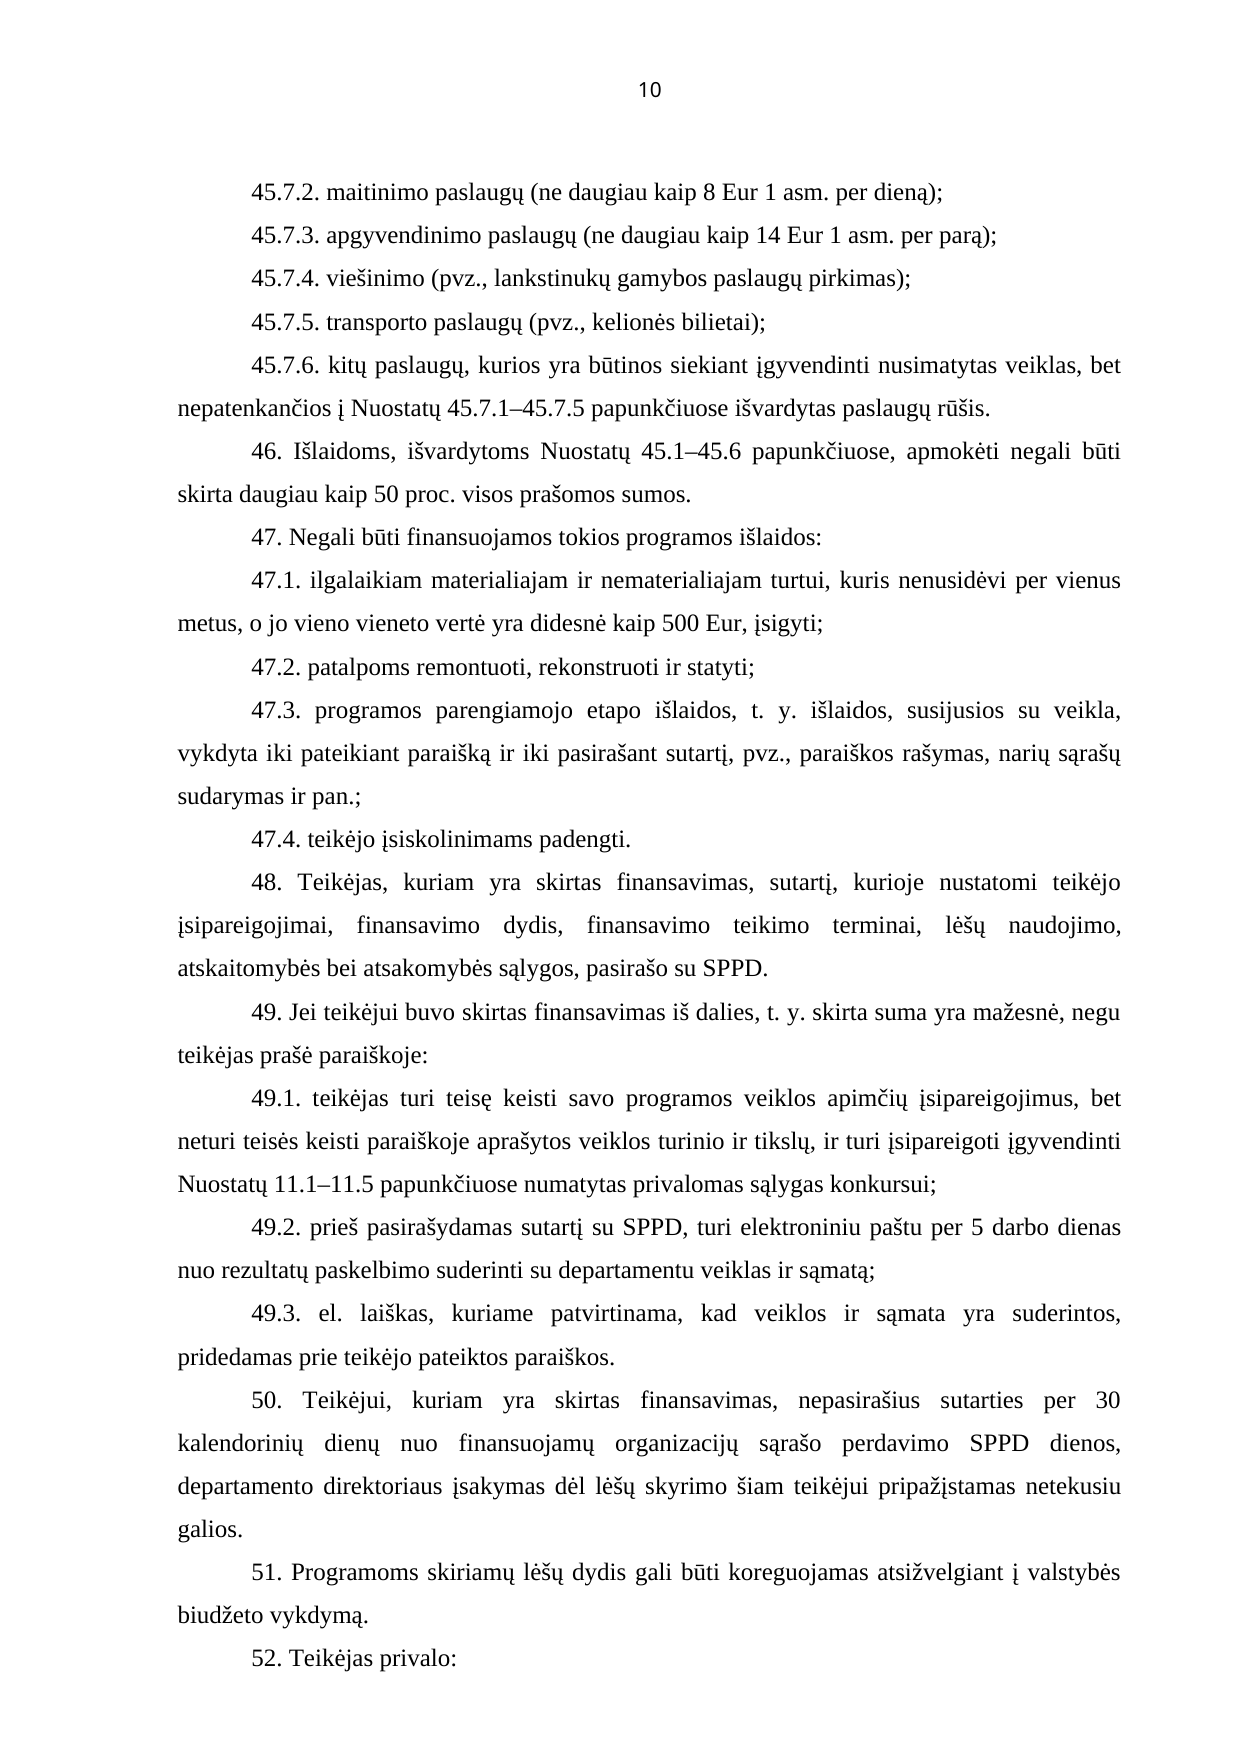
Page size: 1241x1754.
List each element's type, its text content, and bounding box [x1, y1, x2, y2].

text 51. Programoms skiriamų lėšų dydis gali būti koreguojamas atsižvelgiant į valstybės biudžeto vykdymą. [177, 1557, 1122, 1629]
text 49.1. teikėjas turi teisę keisti savo programos veiklos apimčių įsipareigojimus, bet neturi teisės keisti paraiškoje aprašytos veiklos turinio ir tikslų, ir turi įsipareigoti įgyvendinti Nuostatų 11.1–11.5 papunkčiuose numatytas privalomas sąlygas konkursui; [177, 1083, 1122, 1198]
text 48. Teikėjas, kuriam yra skirtas finansavimas, sutartį, kurioje nustatomi teikėjo įsipareigojimai, finansavimo dydis, finansavimo teikimo terminai, lėšų naudojimo, atskaitomybės bei atsakomybės sąlygos, pasirašo su SPPD. [177, 867, 1122, 982]
text 45.7.4. viešinimo (pvz., lankstinukų gamybos paslaugų pirkimas); [251, 263, 1122, 292]
text 47.1. ilgalaikiam materialiajam ir nematerialiajam turtui, kuris nenusidėvi per vienus metus, o jo vieno vieneto vertė yra didesnė kaip 500 Eur, įsigyti; [177, 565, 1122, 637]
text 45.7.2. maitinimo paslaugų (ne daugiau kaip 8 Eur 1 asm. per dieną); [251, 177, 1122, 206]
text 49.2. prieš pasirašydamas sutartį su SPPD, turi elektroniniu paštu per 5 darbo dienas nuo rezultatų paskelbimo suderinti su departamentu veiklas ir sąmatą; [177, 1212, 1122, 1284]
text 49. Jei teikėjui buvo skirtas finansavimas iš dalies, t. y. skirta suma yra mažesnė, negu teikėjas prašė paraiškoje: [177, 997, 1122, 1068]
text 50. Teikėjui, kuriam yra skirtas finansavimas, nepasirašius sutarties per 30 kalendorinių dienų nuo finansuojamų organizacijų sąrašo perdavimo SPPD dienos, departamento direktoriaus įsakymas dėl lėšų skyrimo šiam teikėjui pripažįstamas netekusiu galios. [177, 1385, 1122, 1543]
text 49.3. el. laiškas, kuriame patvirtinama, kad veiklos ir sąmata yra suderintos, pridedamas prie teikėjo pateiktos paraiškos. [177, 1298, 1122, 1370]
text 52. Teikėjas privalo: [251, 1643, 1122, 1672]
text 47.3. programos parengiamojo etapo išlaidos, t. y. išlaidos, susijusios su veikla, vykdyta iki pateikiant paraišką ir iki pasirašant sutartį, pvz., paraiškos rašymas, narių sąrašų sudarymas ir pan.; [177, 695, 1122, 810]
text 47. Negali būti finansuojamos tokios programos išlaidos: [251, 522, 1122, 551]
text 45.7.5. transporto paslaugų (pvz., kelionės bilietai); [251, 307, 1122, 335]
text 47.4. teikėjo įsiskolinimams padengti. [251, 824, 1122, 853]
text 47.2. patalpoms remontuoti, rekonstruoti ir statyti; [251, 652, 1122, 680]
text 46. Išlaidoms, išvardytoms Nuostatų 45.1–45.6 papunkčiuose, apmokėti negali būti skirta daugiau kaip 50 proc. visos prašomos sumos. [177, 436, 1122, 508]
text 45.7.3. apgyvendinimo paslaugų (ne daugiau kaip 14 Eur 1 asm. per parą); [251, 220, 1122, 249]
text 45.7.6. kitų paslaugų, kurios yra būtinos siekiant įgyvendinti nusimatytas veiklas, bet nepatenkančios į Nuostatų 45.7.1–45.7.5 papunkčiuose išvardytas paslaugų rūšis. [177, 350, 1122, 422]
